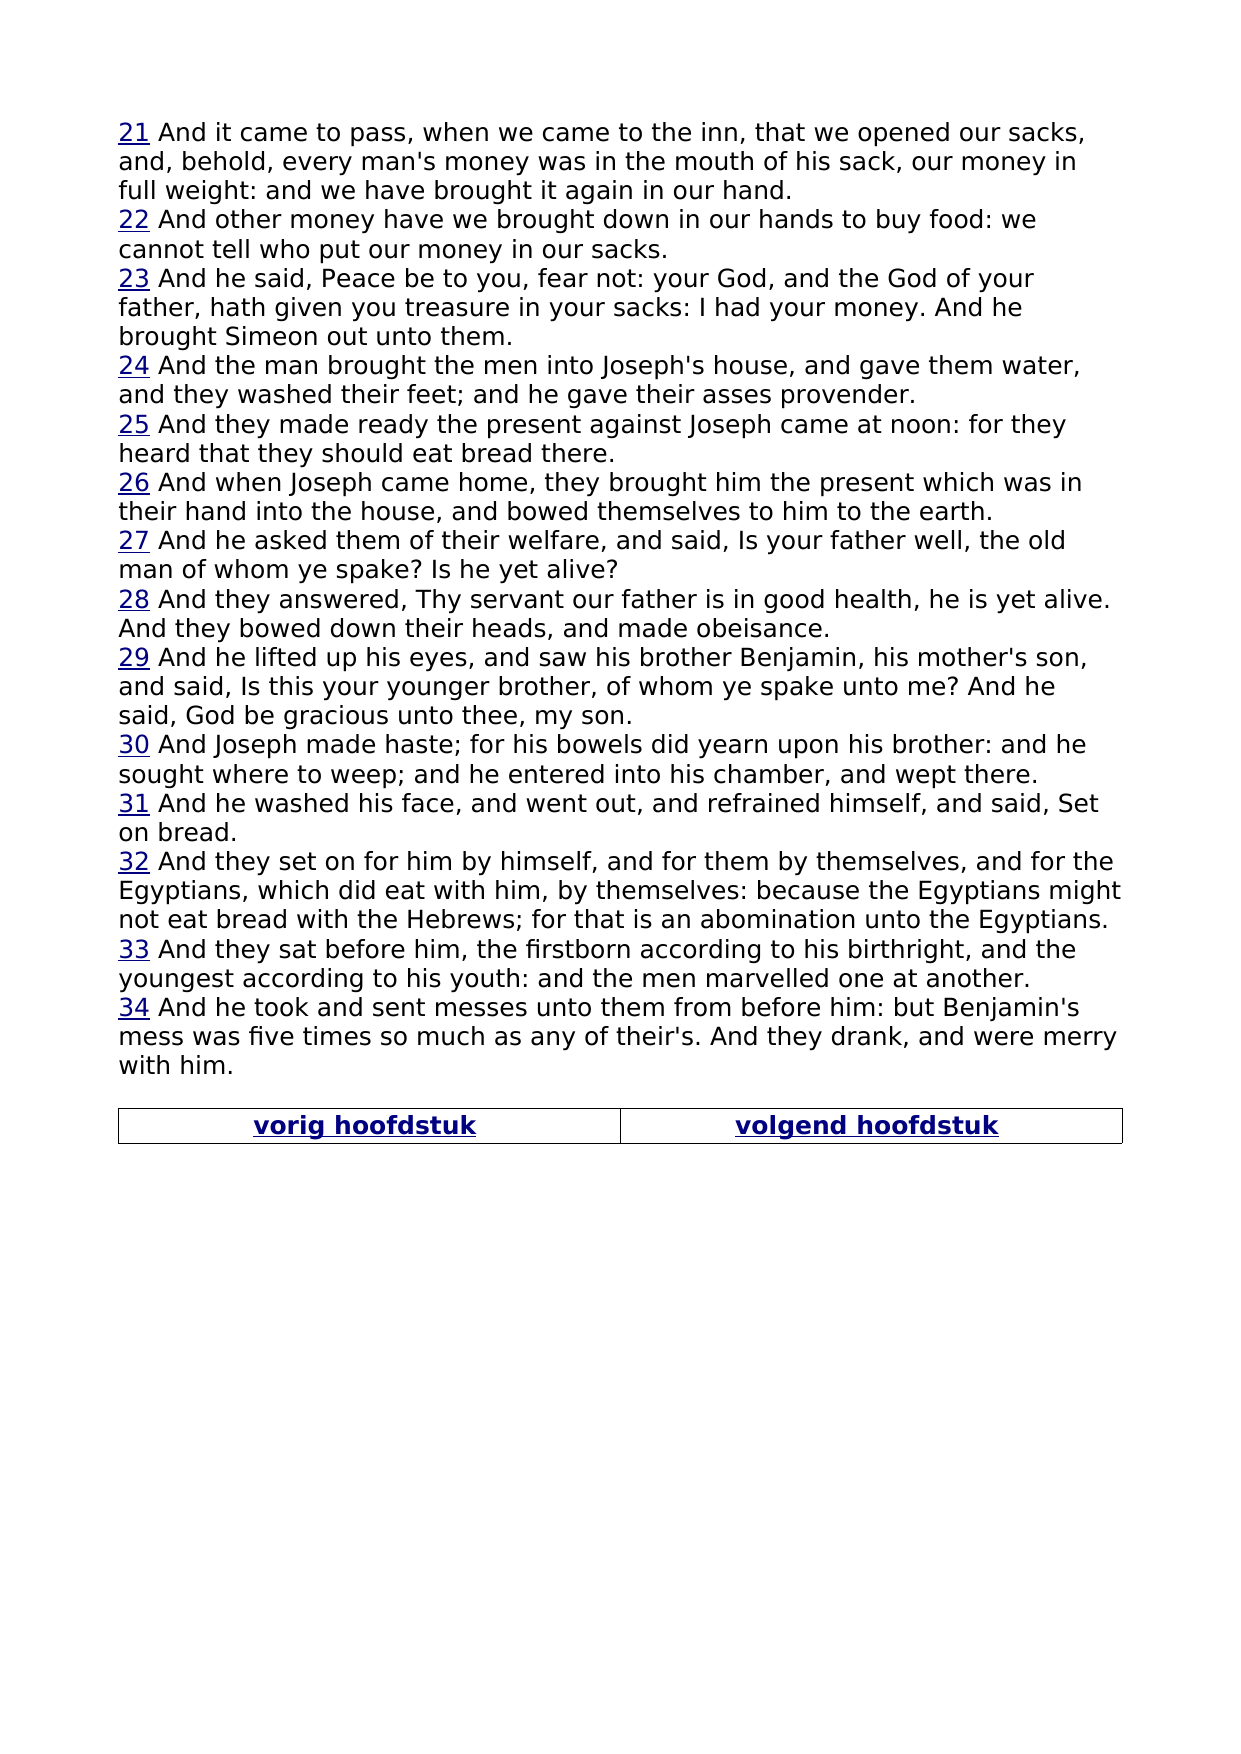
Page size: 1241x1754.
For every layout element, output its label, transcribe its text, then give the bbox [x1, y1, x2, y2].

table_header vorig hoofdstuk [119, 1109, 620, 1143]
text 21 And it came to pass, when we came to the inn, that we opened our sacks, and, behold, every man's money was in the mouth of his sack, our money in full weight: and we have brought it again in our hand. 22 And other money have we brought down in our hands to buy food: we cannot tell who put our money in our sacks. 23 And he said, Peace be to you, fear not: your God, and the God of your father, hath given you treasure in your sacks: I had your money. And he brought Simeon out unto them. 24 And the man brought the men into Joseph's house, and gave them water, and they washed their feet; and he gave their asses provender. 25 And they made ready the present against Joseph came at noon: for they heard that they should eat bread there. 26 And when Joseph came home, they brought him the present which was in their hand into the house, and bowed themselves to him to the earth. 27 And he asked them of their welfare, and said, Is your father well, the old man of whom ye spake? Is he yet alive? 28 And they answered, Thy servant our father is in good health, he is yet alive. And they bowed down their heads, and made obeisance. 29 And he lifted up his eyes, and saw his brother Benjamin, his mother's son, and said, Is this your younger brother, of whom ye spake unto me? And he said, God be gracious unto thee, my son. 30 And Joseph made haste; for his bowels did yearn upon his brother: and he sought where to weep; and he entered into his chamber, and wept there. 31 And he washed his face, and went out, and refrained himself, and said, Set on bread. 32 And they set on for him by himself, and for them by themselves, and for the Egyptians, which did eat with him, by themselves: because the Egyptians might not eat bread with the Hebrews; for that is an abomination unto the Egyptians. 33 And they sat before him, the firstborn according to his birthright, and the youngest according to his youth: and the men marvelled one at another. 34 And he took and sent messes unto them from before him: but Benjamin's mess was five times so much as any of their's. And they drank, and were merry with him. [118, 118, 1122, 1081]
table_header volgend hoofdstuk [621, 1109, 1122, 1143]
